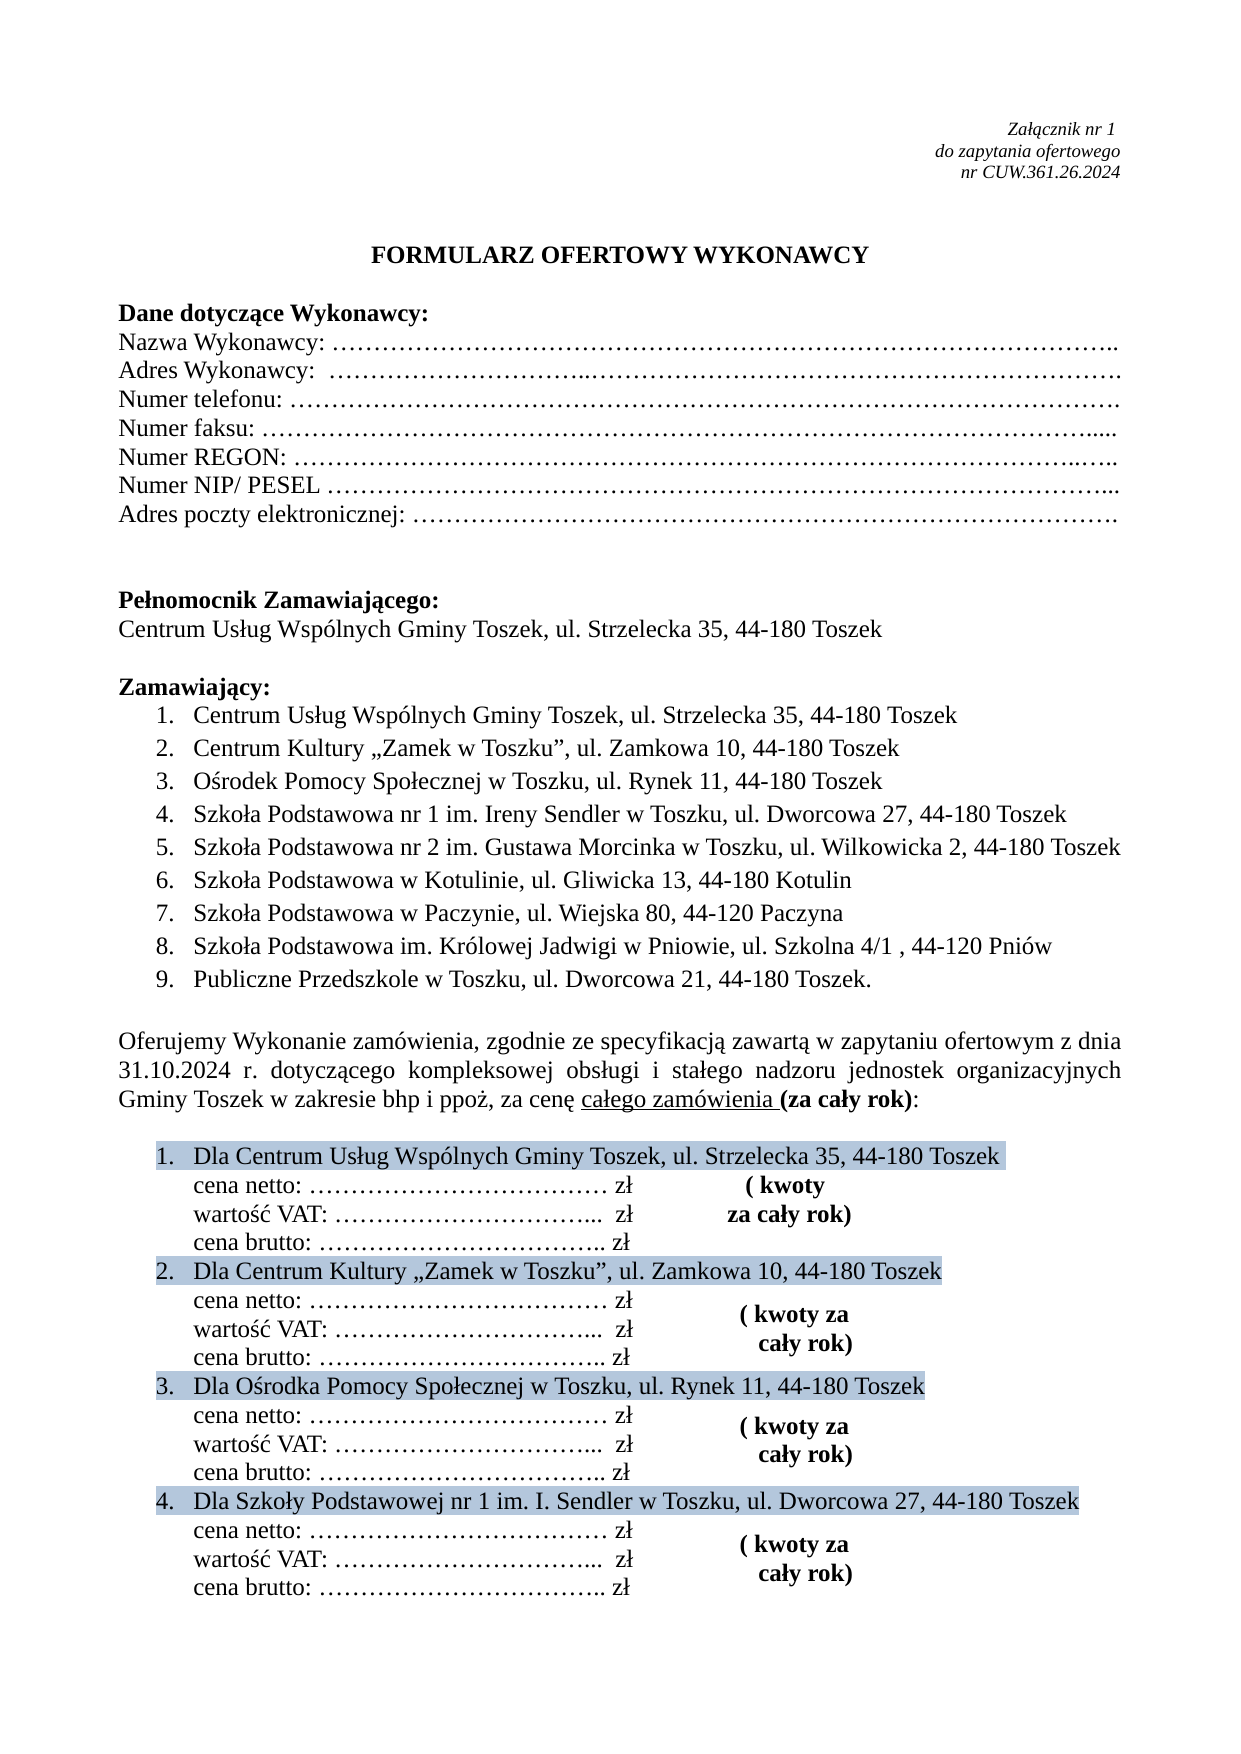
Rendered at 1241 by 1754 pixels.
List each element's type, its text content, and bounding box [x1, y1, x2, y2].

text Zamawiający: [118, 672, 1122, 700]
text Numer NIP/ PESEL …………………………………………………………………………………... [118, 470, 1122, 499]
list Szkoła Podstawowa w Paczynie, ul. Wiejska 80, 44-120 Paczyna [156, 898, 1122, 927]
text Nazwa Wykonawcy: ………………………………………………………………………………….. [118, 327, 1122, 355]
list Centrum Kultury „Zamek w Toszku”, ul. Zamkowa 10, 44-180 Toszek [156, 733, 1122, 762]
text Dane dotyczące Wykonawcy: [118, 298, 1122, 327]
list Dla Centrum Kultury „Zamek w Toszku”, ul. Zamkowa 10, 44-180 Toszek [156, 1256, 1122, 1285]
text Adres Wykonawcy: …………………………..………………………………………………………. [118, 355, 1122, 384]
text Numer REGON: …………………………………………………………………………………..….. [118, 442, 1122, 470]
list Dla Ośrodka Pomocy Społecznej w Toszku, ul. Rynek 11, 44-180 Toszek [156, 1371, 1122, 1400]
list Szkoła Podstawowa nr 1 im. Ireny Sendler w Toszku, ul. Dworcowa 27, 44-180 Toszek [156, 799, 1122, 828]
list cena brutto: …………………………….. zł [156, 1457, 1122, 1486]
list Załącznik nr 1 do zapytania ofertowego nr CUW.361.26.2024 [156, 118, 1122, 183]
text Numer faksu: ………………………………………………………………………………………..... [118, 413, 1122, 442]
list wartość VAT: …………………………... zł [156, 1314, 1122, 1342]
list Dla Szkoły Podstawowej nr 1 im. I. Sendler w Toszku, ul. Dworcowa 27, 44-180 Toszek [156, 1486, 1122, 1515]
text FORMULARZ OFERTOWY WYKONAWCY [118, 240, 1122, 269]
list wartość VAT: …………………………... zł [156, 1429, 1122, 1457]
list Szkoła Podstawowa w Kotulinie, ul. Gliwicka 13, 44-180 Kotulin [156, 865, 1122, 894]
list cena netto: ……………………………… zł [156, 1285, 1122, 1314]
list Szkoła Podstawowa im. Królowej Jadwigi w Pniowie, ul. Szkolna 4/1 , 44-120 Pniów [156, 931, 1122, 960]
list Ośrodek Pomocy Społecznej w Toszku, ul. Rynek 11, 44-180 Toszek [156, 766, 1122, 795]
text Pełnomocnik Zamawiającego: [118, 585, 1122, 614]
text Adres poczty elektronicznej: …………………………………………………………………………. [118, 499, 1122, 528]
list cena netto: ……………………………… zł [156, 1515, 1122, 1544]
list Publiczne Przedszkole w Toszku, ul. Dworcowa 21, 44-180 Toszek. [156, 964, 1122, 993]
text Numer telefonu: ………………………………………………………………………………………. [118, 384, 1122, 413]
list Centrum Usług Wspólnych Gminy Toszek, ul. Strzelecka 35, 44-180 Toszek [156, 700, 1122, 729]
list Dla Centrum Usług Wspólnych Gminy Toszek, ul. Strzelecka 35, 44-180 Toszek [156, 1141, 1122, 1170]
list Szkoła Podstawowa nr 2 im. Gustawa Morcinka w Toszku, ul. Wilkowicka 2, 44-180 Toszek [156, 832, 1122, 861]
list cena brutto: …………………………….. zł [156, 1572, 1122, 1601]
list wartość VAT: …………………………... zł [156, 1544, 1122, 1572]
list wartość VAT: …………………………... zł za cały rok) [156, 1199, 1122, 1227]
list cena brutto: …………………………….. zł [156, 1227, 1122, 1256]
list cena netto: ……………………………… zł ( kwoty [156, 1170, 1122, 1199]
text Centrum Usług Wspólnych Gminy Toszek, ul. Strzelecka 35, 44-180 Toszek [118, 614, 1122, 643]
text Oferujemy Wykonanie zamówienia, zgodnie ze specyfikacją zawartą w zapytaniu ofertowym z dnia 31.10.2024 r. dotyczącego kompleksowej obsługi i stałego nadzoru jednostek organizacyjnych Gminy Toszek w zakresie bhp i ppoż, za cenę całego zamówienia (za cały rok): [118, 1026, 1122, 1112]
list cena brutto: …………………………….. zł [156, 1342, 1122, 1371]
list cena netto: ……………………………… zł [156, 1400, 1122, 1429]
